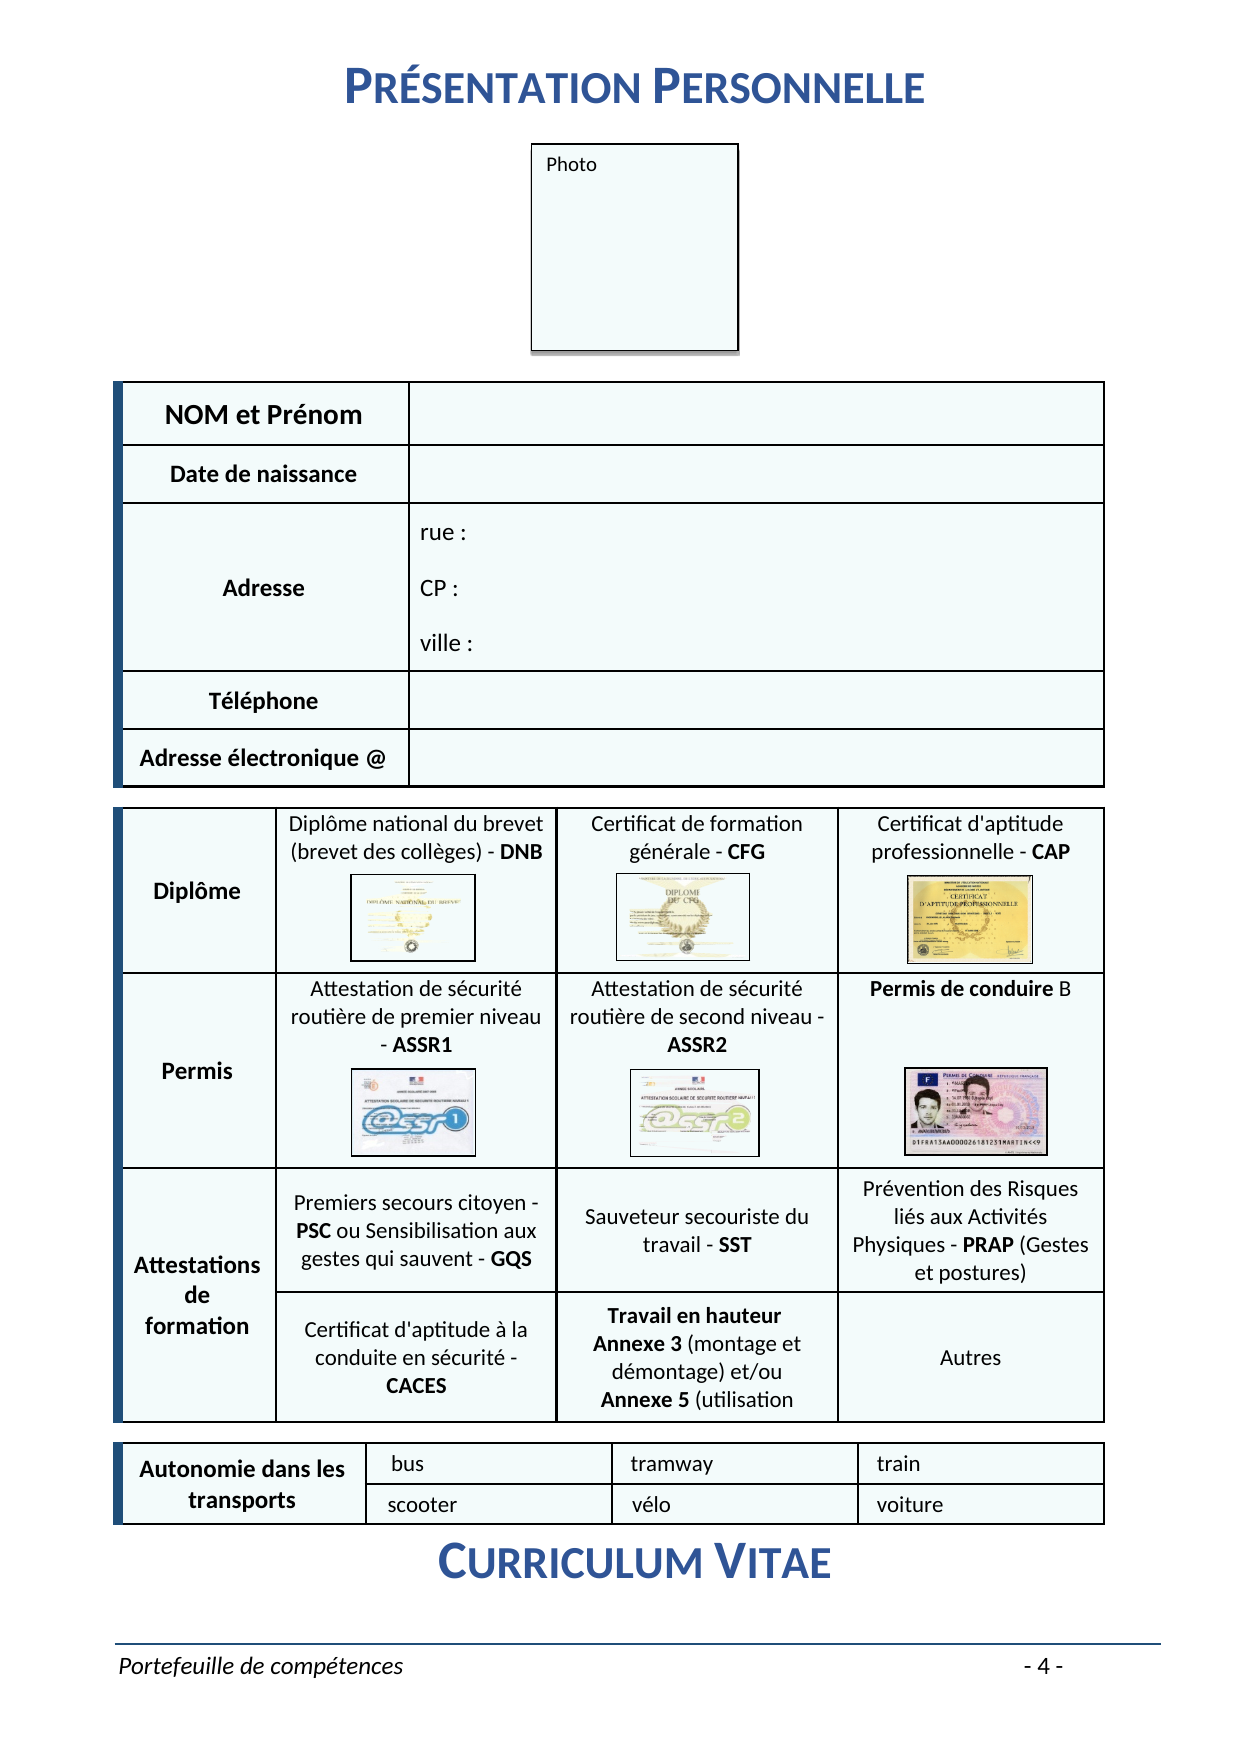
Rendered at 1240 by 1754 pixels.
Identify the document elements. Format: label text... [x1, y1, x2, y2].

table_cell Travail en hauteur Annexe 3 (montage et démontage) et/ou Annexe 5 (utilisation [558, 1293, 837, 1421]
table_header Diplôme [123, 809, 275, 972]
table_header [410, 383, 1103, 444]
table_cell Sauveteur secouriste du travail - SST [558, 1169, 837, 1291]
table_cell [410, 672, 1103, 728]
table_cell Téléphone [123, 672, 408, 728]
table_cell Premiers secours citoyen - PSC ou Sensibilisation aux gestes qui sauvent - GQS [277, 1169, 555, 1291]
table_cell Adresse [123, 504, 408, 670]
table_header NOM et Prénom [123, 383, 408, 444]
table_cell Attestations de formation [123, 1169, 275, 1421]
table_cell rue : CP : ville : [410, 504, 1103, 670]
table_cell Adresse électronique @ [123, 730, 408, 785]
table_cell Permis de conduire B [839, 974, 1103, 1167]
table_cell vélo [613, 1485, 857, 1523]
table_header Certificat de formation générale - CFG [558, 809, 837, 972]
table_cell Date de naissance [123, 446, 408, 502]
table_cell Permis [123, 974, 275, 1167]
table_cell Certificat d'aptitude à la conduite en sécurité - CACES [277, 1293, 555, 1421]
table_header Autonomie dans les transports [123, 1444, 365, 1523]
table_cell voiture [859, 1485, 1103, 1523]
table_cell scooter [367, 1485, 611, 1523]
table_cell Autres [839, 1293, 1103, 1421]
table_cell Attestation de sécurité routière de premier niveau - ASSR1 [277, 974, 555, 1167]
table_cell [410, 446, 1103, 502]
list PRÉSENTATION PERSONNELLE [118, 50, 1151, 117]
table_cell [410, 730, 1103, 785]
table_header bus [367, 1444, 611, 1483]
table_header tramway [613, 1444, 857, 1483]
table_cell Prévention des Risques liés aux Activités Physiques - PRAP (Gestes et postures) [839, 1169, 1103, 1291]
table_header Diplôme national du brevet (brevet des collèges) - DNB [277, 809, 555, 972]
table_cell Attestation de sécurité routière de second niveau - ASSR2 [558, 974, 837, 1167]
text CURRICULUM VITAE [118, 1525, 1151, 1592]
table_header Certificat d'aptitude professionnelle - CAP [839, 809, 1103, 972]
table_header train [859, 1444, 1103, 1483]
